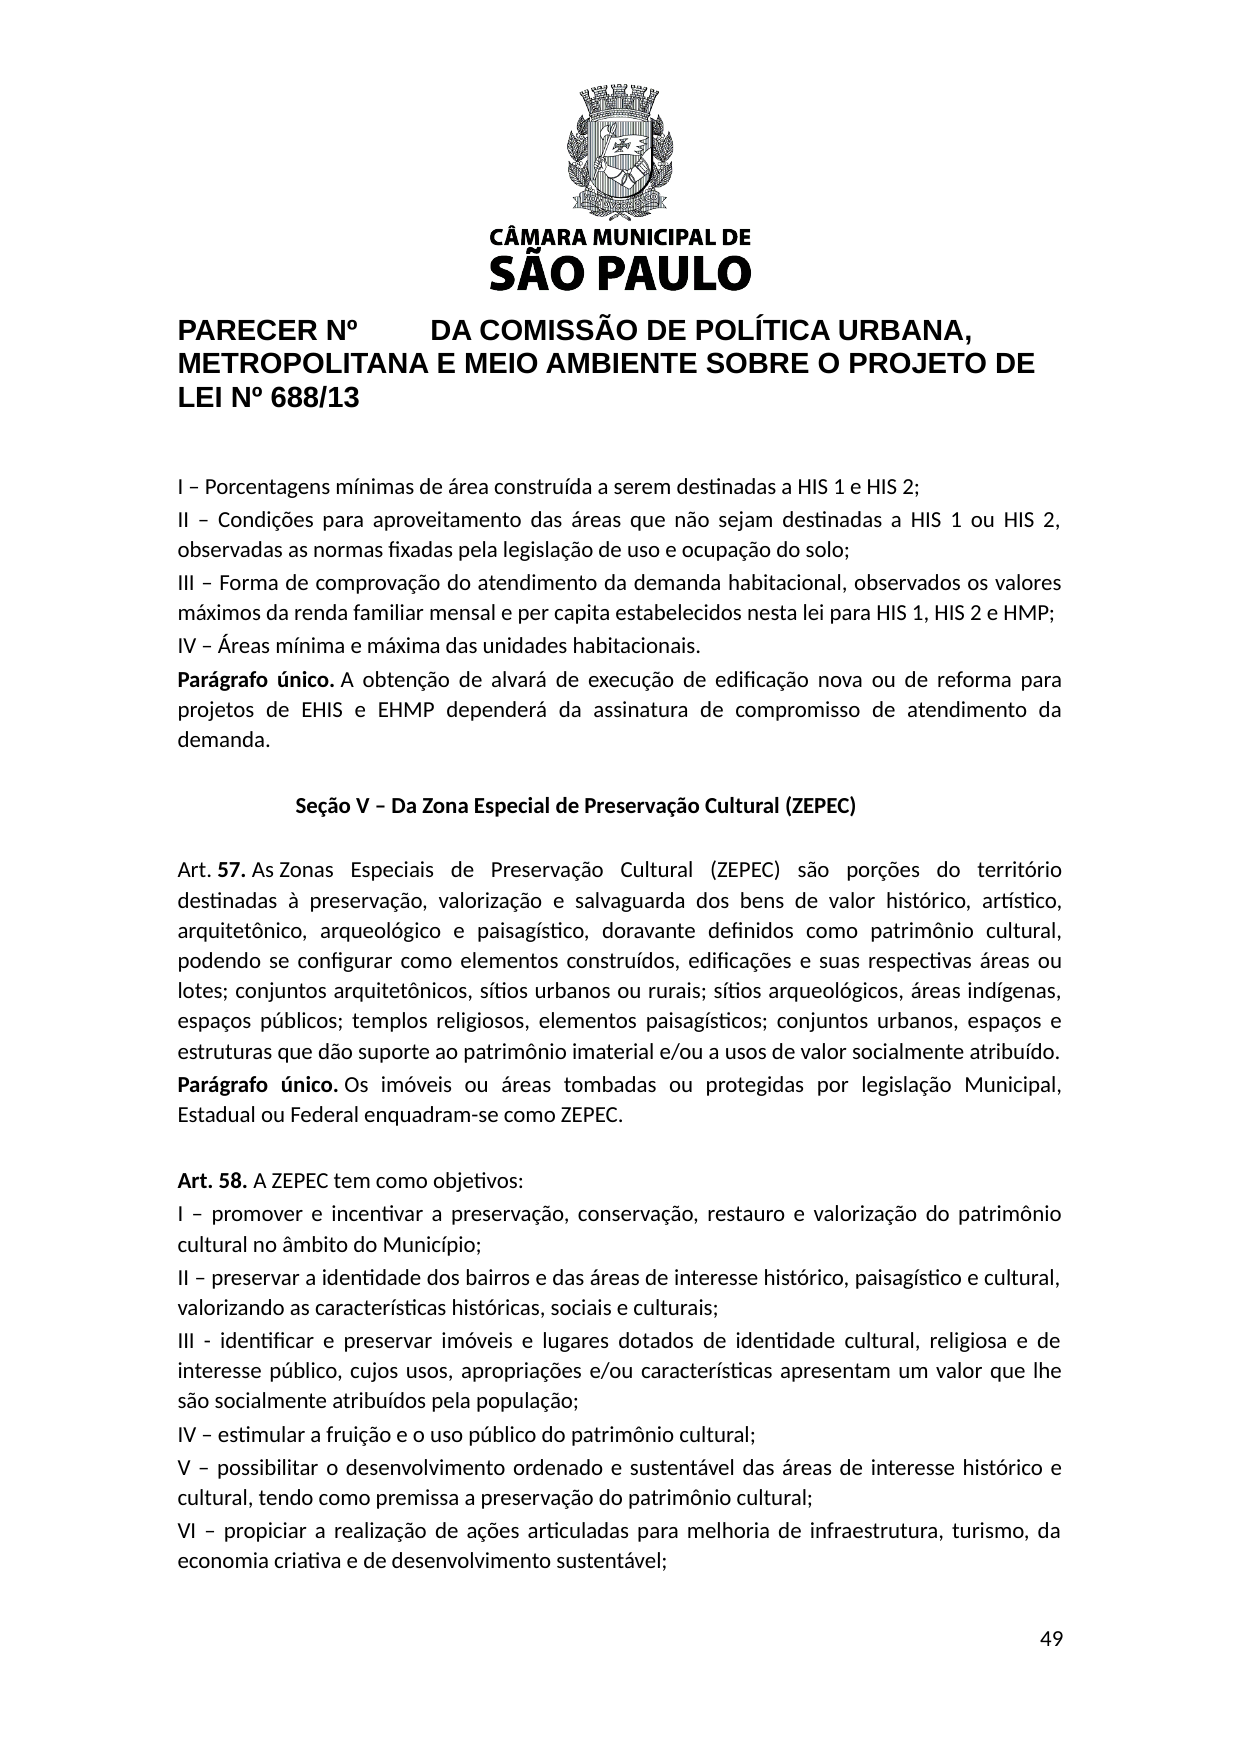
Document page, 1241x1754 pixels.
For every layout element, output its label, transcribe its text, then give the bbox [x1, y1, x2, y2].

text Parágrafo único. Os imóveis ou áreas tombadas ou protegidas por legislação Municipal, Estadual ou Federal enquadram-se como ZEPEC. [177, 1070, 1063, 1128]
text I – promover e incentivar a preservação, conservação, restauro e valorização do patrimônio cultural no âmbito do Município; [177, 1199, 1063, 1258]
picture [488, 83, 752, 292]
text Art. 58. A ZEPEC tem como objetivos: [177, 1166, 1063, 1194]
text Seção V – Da Zona Especial de Preservação Cultural (ZEPEC) [177, 791, 1063, 819]
text III – Forma de comprovação do atendimento da demanda habitacional, observados os valores máximos da renda familiar mensal e per capita estabelecidos nesta lei para HIS 1, HIS 2 e HMP; [177, 568, 1063, 627]
text I – Porcentagens mínimas de área construída a serem destinadas a HIS 1 e HIS 2; [177, 472, 1063, 500]
text IV – estimular a fruição e o uso público do patrimônio cultural; [177, 1420, 1063, 1448]
text Parágrafo único. A obtenção de alvará de execução de edificação nova ou de reforma para projetos de EHIS e EHMP dependerá da assinatura de compromisso de atendimento da demanda. [177, 665, 1063, 753]
text II – preservar a identidade dos bairros e das áreas de interesse histórico, paisagístico e cultural, valorizando as características históricas, sociais e culturais; [177, 1263, 1063, 1321]
text Art. 57. As Zonas Especiais de Preservação Cultural (ZEPEC) são porções do território destinadas à preservação, valorização e salvaguarda dos bens de valor histórico, artístico, arquitetônico, arqueológico e paisagístico, doravante definidos como patrimônio cultural, podendo se configurar como elementos construídos, edificações e suas respectivas áreas ou lotes; conjuntos arquitetônicos, sítios urbanos ou rurais; sítios arqueológicos, áreas indígenas, espaços públicos; templos religiosos, elementos paisagísticos; conjuntos urbanos, espaços e estruturas que dão suporte ao patrimônio imaterial e/ou a usos de valor socialmente atribuído. [177, 856, 1063, 1065]
text VI – propiciar a realização de ações articuladas para melhoria de infraestrutura, turismo, da economia criativa e de desenvolvimento sustentável; [177, 1516, 1063, 1574]
text II – Condições para aproveitamento das áreas que não sejam destinadas a HIS 1 ou HIS 2, observadas as normas fixadas pela legislação de uso e ocupação do solo; [177, 505, 1063, 563]
text V – possibilitar o desenvolvimento ordenado e sustentável das áreas de interesse histórico e cultural, tendo como premissa a preservação do patrimônio cultural; [177, 1453, 1063, 1511]
text III - identificar e preservar imóveis e lugares dotados de identidade cultural, religiosa e de interesse público, cujos usos, apropriações e/ou características apresentam um valor que lhe são socialmente atribuídos pela população; [177, 1326, 1063, 1414]
text IV – Áreas mínima e máxima das unidades habitacionais. [177, 632, 1063, 660]
